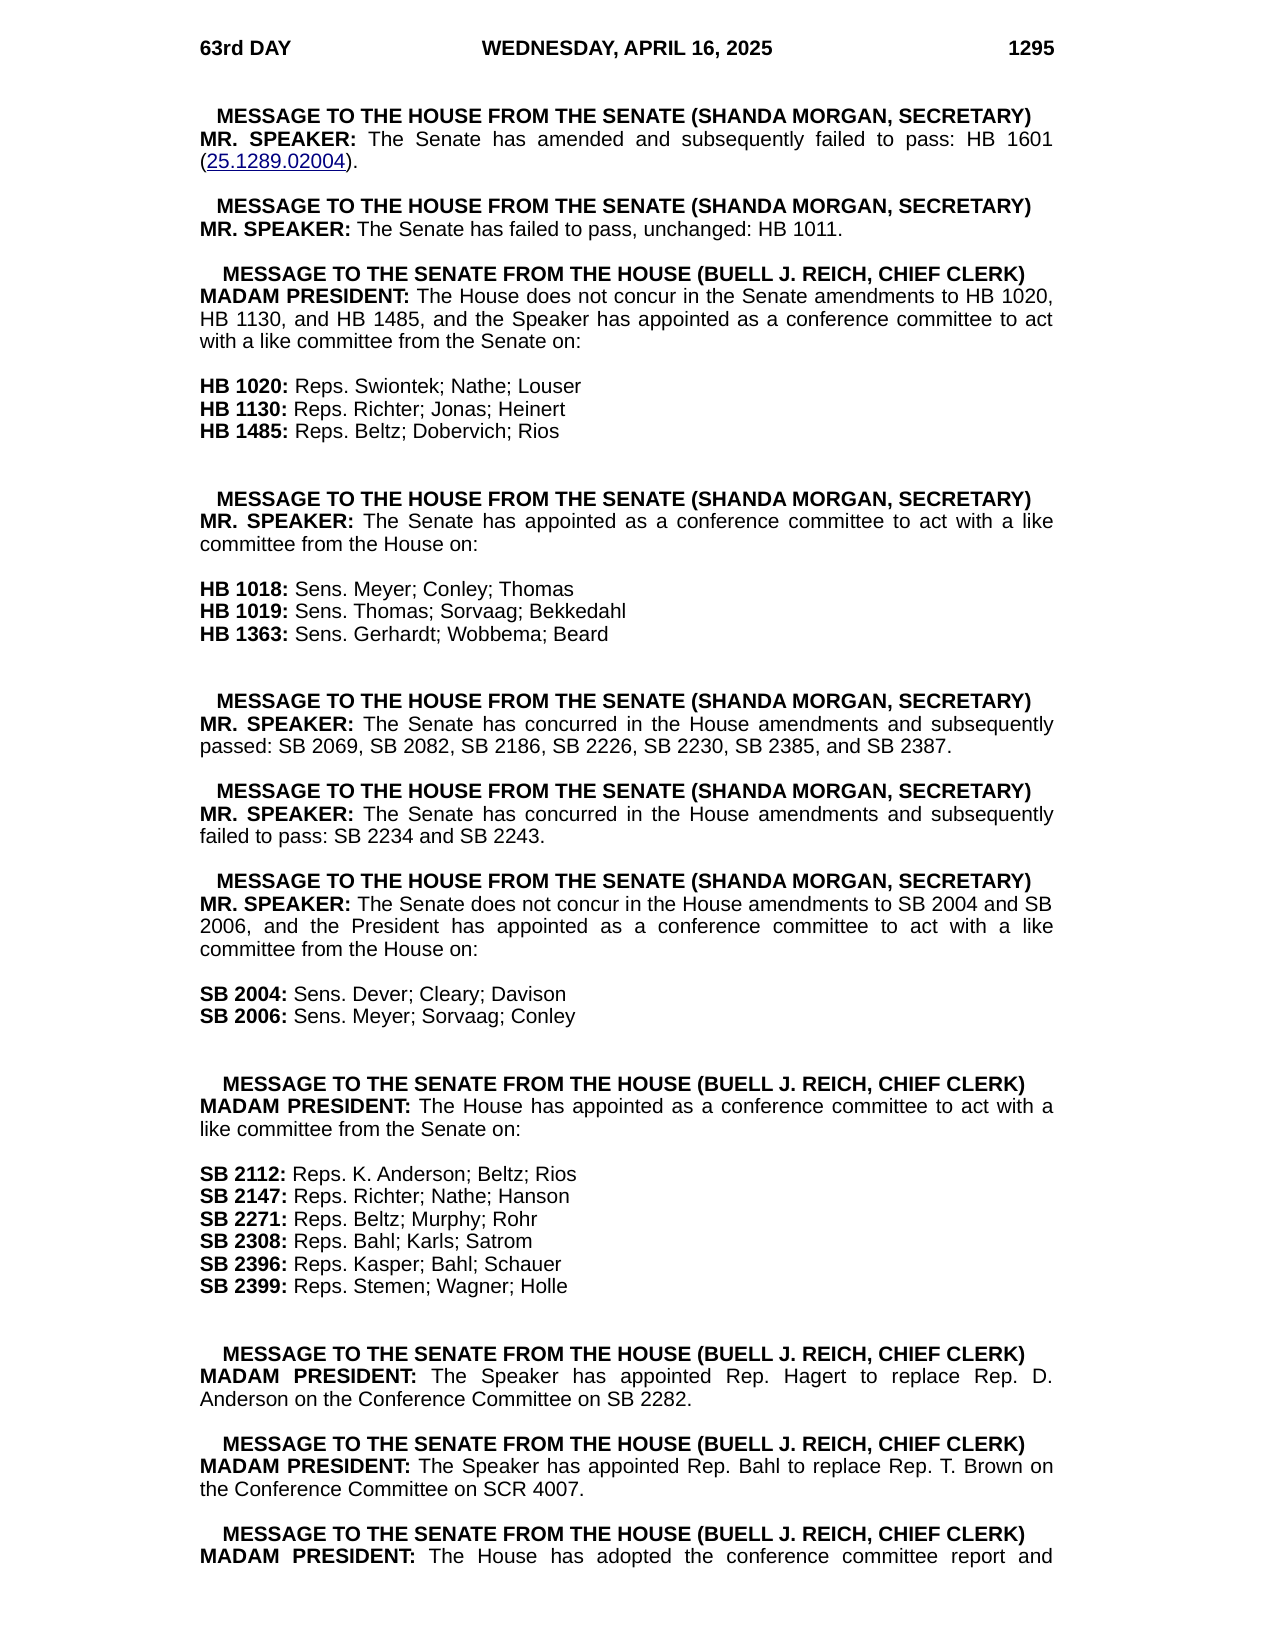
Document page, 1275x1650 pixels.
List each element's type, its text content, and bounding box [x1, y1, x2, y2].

text SB 2308: Reps. Bahl; Karls; Satrom [199, 1231, 1054, 1253]
text [0, 0, 118, 66]
text MR. SPEAKER: The Senate has concurred in the House amendments and subsequently passed: SB 2069, SB 2082, SB 2186, SB 2226, SB 2230, SB 2385, and SB 2387. [199, 713, 1054, 758]
text SB 2004: Sens. Dever; Cleary; Davison [199, 983, 1054, 1006]
text MESSAGE TO THE HOUSE FROM THE SENATE (SHANDA MORGAN, SECRETARY) [199, 488, 1054, 511]
text HB 1130: Reps. Richter; Jonas; Heinert [199, 398, 1054, 421]
text HB 1363: Sens. Gerhardt; Wobbema; Beard [199, 623, 1054, 646]
text SB 2112: Reps. K. Anderson; Beltz; Rios [199, 1163, 1054, 1186]
text SB 2396: Reps. Kasper; Bahl; Schauer [199, 1253, 1054, 1276]
text MESSAGE TO THE HOUSE FROM THE SENATE (SHANDA MORGAN, SECRETARY) [199, 196, 1054, 218]
text MADAM PRESIDENT: The House does not concur in the Senate amendments to HB 1020, HB 1130, and HB 1485, and the Speaker has appointed as a conference committee to act with a like committee from the Senate on: [199, 286, 1054, 353]
text SB 2271: Reps. Beltz; Murphy; Rohr [199, 1208, 1054, 1231]
text MR. SPEAKER: The Senate has concurred in the House amendments and subsequently failed to pass: SB 2234 and SB 2243. [199, 803, 1054, 848]
text HB 1020: Reps. Swiontek; Nathe; Louser [199, 376, 1054, 398]
text MESSAGE TO THE SENATE FROM THE HOUSE (BUELL J. REICH, CHIEF CLERK) [199, 1073, 1054, 1096]
text HB 1485: Reps. Beltz; Dobervich; Rios [199, 421, 1054, 443]
text MESSAGE TO THE HOUSE FROM THE SENATE (SHANDA MORGAN, SECRETARY) [199, 781, 1054, 803]
text MESSAGE TO THE HOUSE FROM THE SENATE (SHANDA MORGAN, SECRETARY) [199, 106, 1054, 128]
text MESSAGE TO THE SENATE FROM THE HOUSE (BUELL J. REICH, CHIEF CLERK) [199, 1523, 1054, 1546]
text MESSAGE TO THE SENATE FROM THE HOUSE (BUELL J. REICH, CHIEF CLERK) [199, 263, 1054, 286]
text MADAM PRESIDENT: The Speaker has appointed Rep. Bahl to replace Rep. T. Brown on the Conference Committee on SCR 4007. [199, 1456, 1054, 1501]
subtitle Page 1295 [9, 9, 109, 57]
text SB 2147: Reps. Richter; Nathe; Hanson [199, 1186, 1054, 1208]
text SB 2006: Sens. Meyer; Sorvaag; Conley [199, 1006, 1054, 1028]
text MESSAGE TO THE SENATE FROM THE HOUSE (BUELL J. REICH, CHIEF CLERK) [199, 1343, 1054, 1366]
text MESSAGE TO THE HOUSE FROM THE SENATE (SHANDA MORGAN, SECRETARY) [199, 691, 1054, 713]
text HB 1019: Sens. Thomas; Sorvaag; Bekkedahl [199, 601, 1054, 623]
text MADAM PRESIDENT: The Speaker has appointed Rep. Hagert to replace Rep. D. Anderson on the Conference Committee on SB 2282. [199, 1366, 1054, 1411]
text MR. SPEAKER: The Senate has failed to pass, unchanged: HB 1011. [199, 218, 1054, 241]
text HB 1018: Sens. Meyer; Conley; Thomas [199, 578, 1054, 601]
text SB 2399: Reps. Stemen; Wagner; Holle [199, 1276, 1054, 1298]
text MR. SPEAKER: The Senate has appointed as a conference committee to act with a like committee from the House on: [199, 511, 1054, 556]
text MESSAGE TO THE HOUSE FROM THE SENATE (SHANDA MORGAN, SECRETARY) [199, 871, 1054, 893]
text MESSAGE TO THE SENATE FROM THE HOUSE (BUELL J. REICH, CHIEF CLERK) [199, 1433, 1054, 1456]
text MADAM PRESIDENT: The House has adopted the conference committee report and [199, 1546, 1054, 1568]
text MADAM PRESIDENT: The House has appointed as a conference committee to act with a like committee from the Senate on: [199, 1096, 1054, 1141]
text MR. SPEAKER: The Senate has amended and subsequently failed to pass: HB 1601 (25.1289.02004). [199, 128, 1054, 173]
text MR. SPEAKER: The Senate does not concur in the House amendments to SB 2004 and SB 2006, and the President has appointed as a conference committee to act with a like committee from the House on: [199, 893, 1054, 961]
